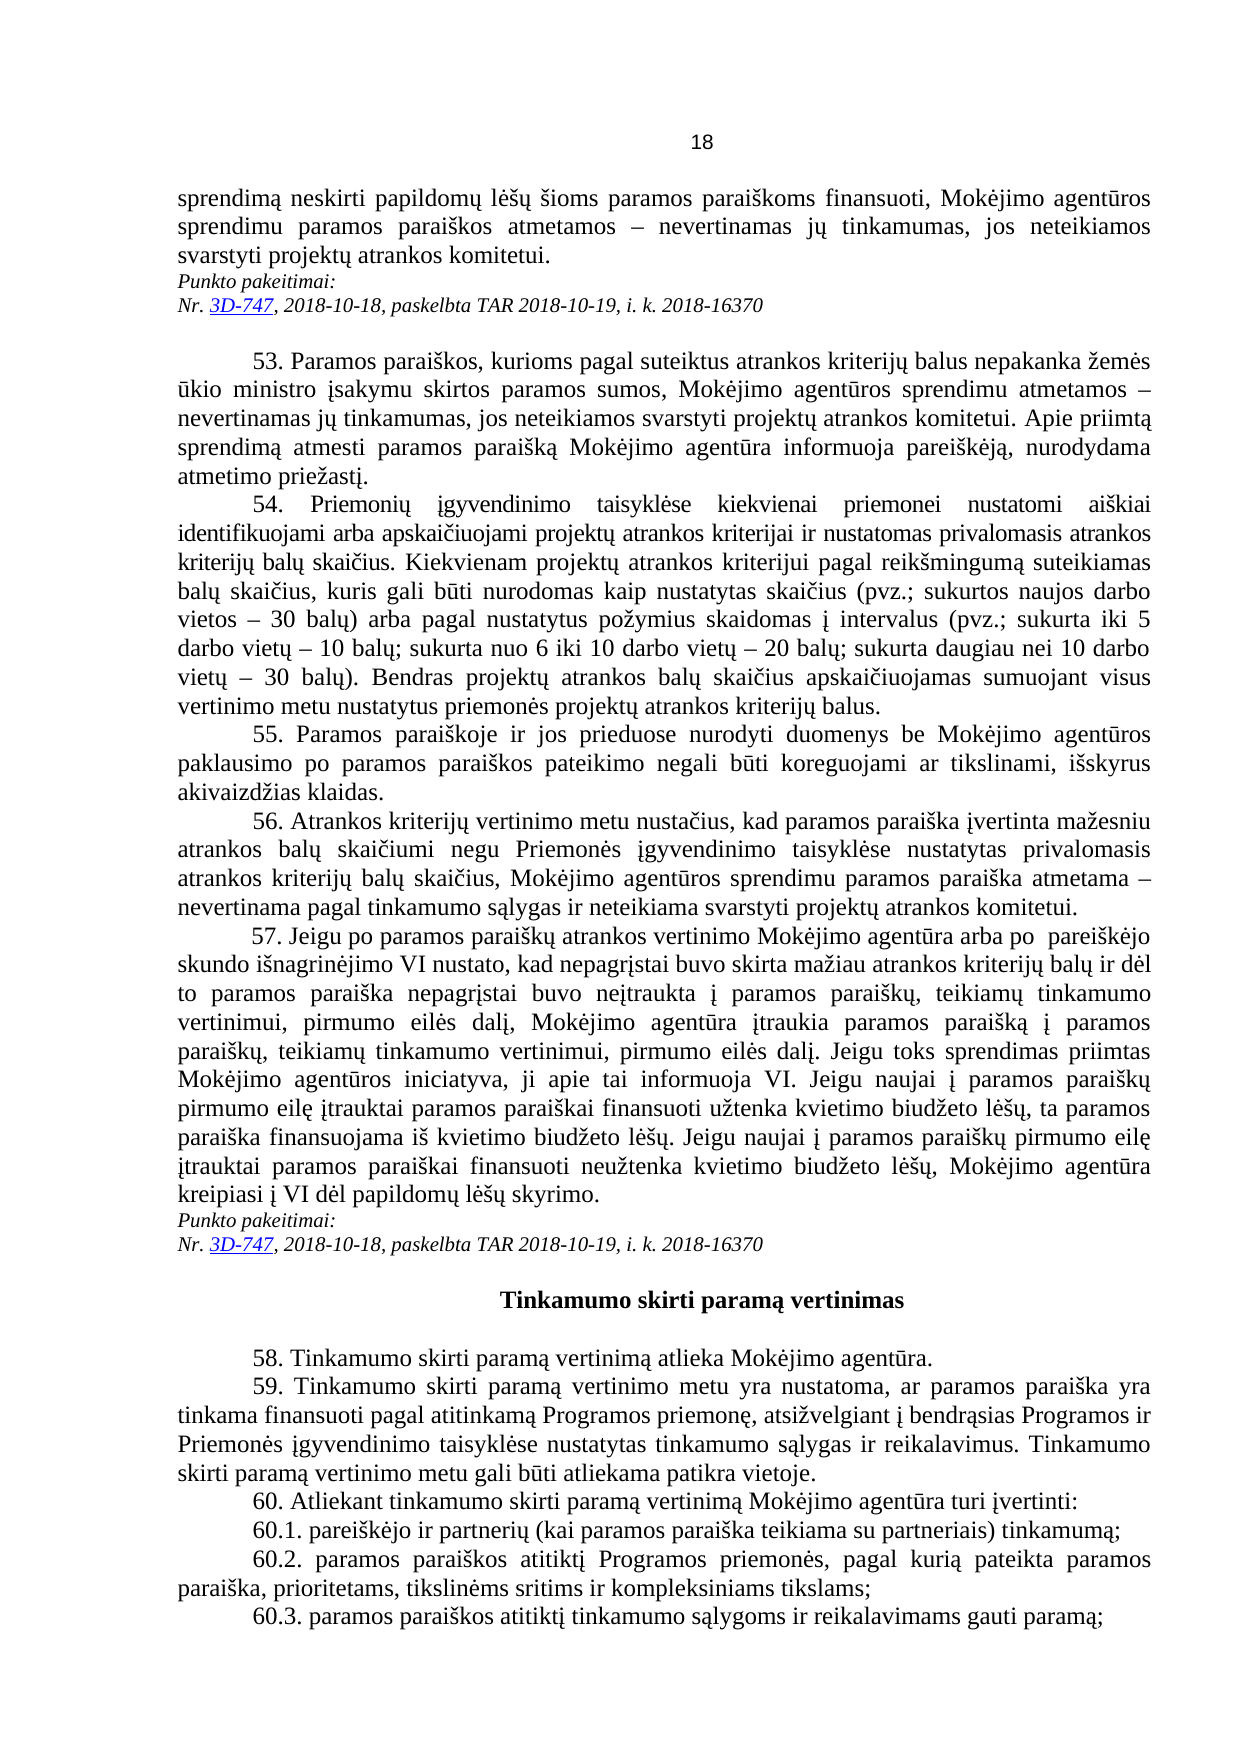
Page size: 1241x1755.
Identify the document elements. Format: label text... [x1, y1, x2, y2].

text 55. Paramos paraiškoje ir jos prieduose nurodyti duomenys be Mokėjimo agentūros paklausimo po paramos paraiškos pateikimo negali būti koreguojami ar tikslinami, išskyrus akivaizdžias klaidas. [177, 719, 1152, 806]
text 57. Jeigu po paramos paraiškų atrankos vertinimo Mokėjimo agentūra arba po pareiškėjo skundo išnagrinėjimo VI nustato, kad nepagrįstai buvo skirta mažiau atrankos kriterijų balų ir dėl to paramos paraiška nepagrįstai buvo neįtraukta į paramos paraiškų, teikiamų tinkamumo vertinimui, pirmumo eilės dalį, Mokėjimo agentūra įtraukia paramos paraišką į paramos paraiškų, teikiamų tinkamumo vertinimui, pirmumo eilės dalį. Jeigu toks sprendimas priimtas Mokėjimo agentūros iniciatyva, ji apie tai informuoja VI. Jeigu naujai į paramos paraiškų pirmumo eilę įtrauktai paramos paraiškai finansuoti užtenka kvietimo biudžeto lėšų, ta paramos paraiška finansuojama iš kvietimo biudžeto lėšų. Jeigu naujai į paramos paraiškų pirmumo eilę įtrauktai paramos paraiškai finansuoti neužtenka kvietimo biudžeto lėšų, Mokėjimo agentūra kreipiasi į VI dėl papildomų lėšų skyrimo. [177, 921, 1152, 1208]
text 59. Tinkamumo skirti paramą vertinimo metu yra nustatoma, ar paramos paraiška yra tinkama finansuoti pagal atitinkamą Programos priemonę, atsižvelgiant į bendrąsias Programos ir Priemonės įgyvendinimo taisyklėse nustatytas tinkamumo sąlygas ir reikalavimus. Tinkamumo skirti paramą vertinimo metu gali būti atliekama patikra vietoje. [177, 1371, 1152, 1486]
text Punkto pakeitimai: [177, 269, 1152, 293]
text 60.1. pareiškėjo ir partnerių (kai paramos paraiška teikiama su partneriais) tinkamumą; [177, 1515, 1152, 1544]
text 60. Atliekant tinkamumo skirti paramą vertinimą Mokėjimo agentūra turi įvertinti: [177, 1486, 1152, 1515]
text 58. Tinkamumo skirti paramą vertinimą atlieka Mokėjimo agentūra. [177, 1343, 1152, 1371]
text 56. Atrankos kriterijų vertinimo metu nustačius, kad paramos paraiška įvertinta mažesniu atrankos balų skaičiumi negu Priemonės įgyvendinimo taisyklėse nustatytas privalomasis atrankos kriterijų balų skaičius, Mokėjimo agentūros sprendimu paramos paraiška atmetama – nevertinama pagal tinkamumo sąlygas ir neteikiama svarstyti projektų atrankos komitetui. [177, 806, 1152, 921]
text sprendimą neskirti papildomų lėšų šioms paramos paraiškoms finansuoti, Mokėjimo agentūros sprendimu paramos paraiškos atmetamos – nevertinamas jų tinkamumas, jos neteikiamos svarstyti projektų atrankos komitetui. [177, 183, 1152, 269]
text 60.3. paramos paraiškos atitiktį tinkamumo sąlygoms ir reikalavimams gauti paramą; [177, 1601, 1152, 1630]
text Punkto pakeitimai: [177, 1208, 1152, 1232]
text 54. Priemonių įgyvendinimo taisyklėse kiekvienai priemonei nustatomi aiškiai identifikuojami arba apskaičiuojami projektų atrankos kriterijai ir nustatomas privalomasis atrankos kriterijų balų skaičius. Kiekvienam projektų atrankos kriterijui pagal reikšmingumą suteikiamas balų skaičius, kuris gali būti nurodomas kaip nustatytas skaičius (pvz.; sukurtos naujos darbo vietos – 30 balų) arba pagal nustatytus požymius skaidomas į intervalus (pvz.; sukurta iki 5 darbo vietų – 10 balų; sukurta nuo 6 iki 10 darbo vietų – 20 balų; sukurta daugiau nei 10 darbo vietų – 30 balų). Bendras projektų atrankos balų skaičius apskaičiuojamas sumuojant visus vertinimo metu nustatytus priemonės projektų atrankos kriterijų balus. [177, 489, 1152, 719]
text Tinkamumo skirti paramą vertinimas [177, 1285, 1152, 1314]
text Nr. 3D-747, 2018-10-18, paskelbta TAR 2018-10-19, i. k. 2018-16370 [177, 1232, 1152, 1256]
text 60.2. paramos paraiškos atitiktį Programos priemonės, pagal kurią pateikta paramos paraiška, prioritetams, tikslinėms sritims ir kompleksiniams tikslams; [177, 1544, 1152, 1601]
text 53. Paramos paraiškos, kurioms pagal suteiktus atrankos kriterijų balus nepakanka žemės ūkio ministro įsakymu skirtos paramos sumos, Mokėjimo agentūros sprendimu atmetamos – nevertinamas jų tinkamumas, jos neteikiamos svarstyti projektų atrankos komitetui. Apie priimtą sprendimą atmesti paramos paraišką Mokėjimo agentūra informuoja pareiškėją, nurodydama atmetimo priežastį. [177, 346, 1152, 489]
text Nr. 3D-747, 2018-10-18, paskelbta TAR 2018-10-19, i. k. 2018-16370 [177, 293, 1152, 317]
